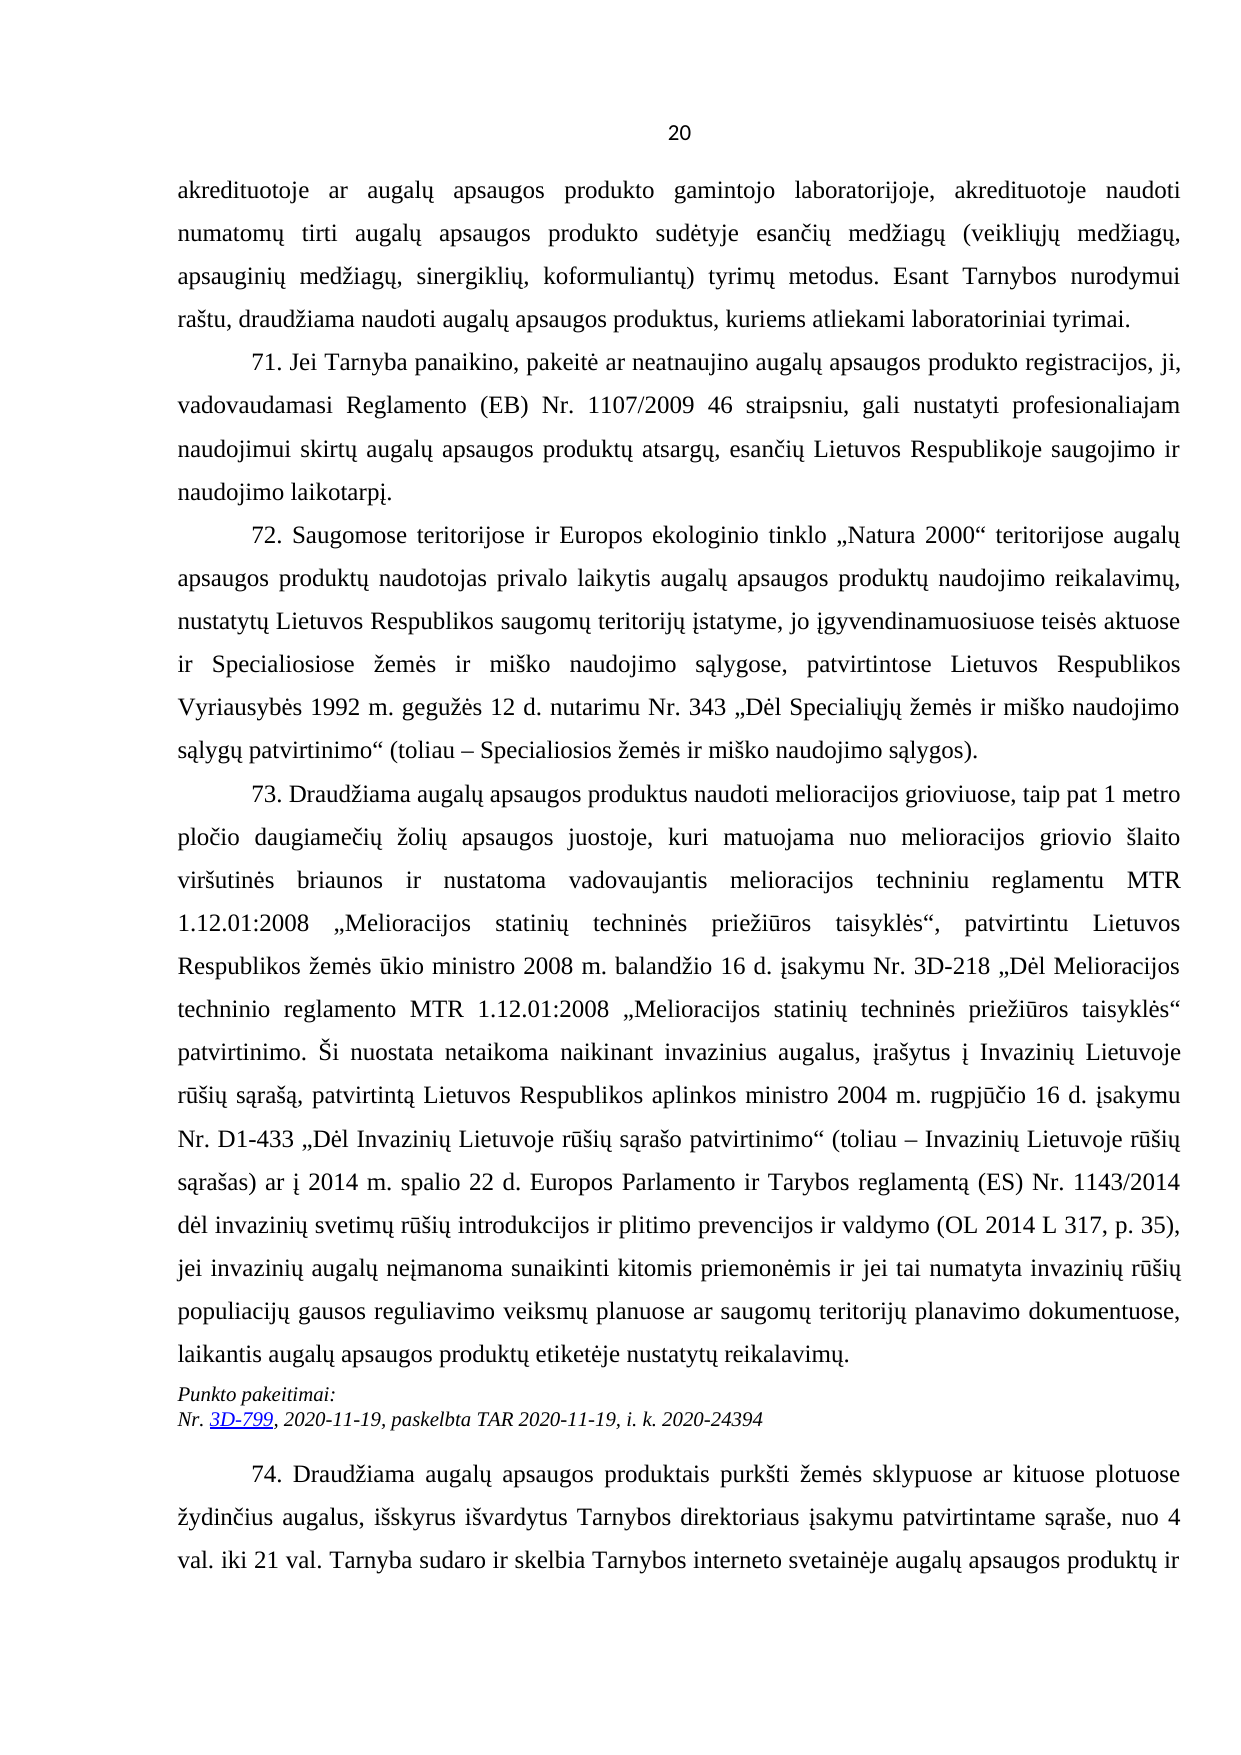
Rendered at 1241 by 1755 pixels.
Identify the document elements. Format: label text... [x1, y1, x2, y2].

text Punkto pakeitimai: [177, 1382, 1181, 1406]
text akredituotoje ar augalų apsaugos produkto gamintojo laboratorijoje, akredituotoje naudoti numatomų tirti augalų apsaugos produkto sudėtyje esančių medžiagų (veikliųjų medžiagų, apsauginių medžiagų, sinergiklių, koformuliantų) tyrimų metodus. Esant Tarnybos nurodymui raštu, draudžiama naudoti augalų apsaugos produktus, kuriems atliekami laboratoriniai tyrimai. [177, 175, 1181, 333]
text 71. Jei Tarnyba panaikino, pakeitė ar neatnaujino augalų apsaugos produkto registracijos, ji, vadovaudamasi Reglamento (EB) Nr. 1107/2009 46 straipsniu, gali nustatyti profesionaliajam naudojimui skirtų augalų apsaugos produktų atsargų, esančių Lietuvos Respublikoje saugojimo ir naudojimo laikotarpį. [177, 347, 1181, 506]
text 73. Draudžiama augalų apsaugos produktus naudoti melioracijos grioviuose, taip pat 1 metro pločio daugiamečių žolių apsaugos juostoje, kuri matuojama nuo melioracijos griovio šlaito viršutinės briaunos ir nustatoma vadovaujantis melioracijos techniniu reglamentu MTR 1.12.01:2008 „Melioracijos statinių techninės priežiūros taisyklės“, patvirtintu Lietuvos Respublikos žemės ūkio ministro 2008 m. balandžio 16 d. įsakymu Nr. 3D-218 „Dėl Melioracijos techninio reglamento MTR 1.12.01:2008 „Melioracijos statinių techninės priežiūros taisyklės“ patvirtinimo. Ši nuostata netaikoma naikinant invazinius augalus, įrašytus į Invazinių Lietuvoje rūšių sąrašą, patvirtintą Lietuvos Respublikos aplinkos ministro 2004 m. rugpjūčio 16 d. įsakymu Nr. D1-433 „Dėl Invazinių Lietuvoje rūšių sąrašo patvirtinimo“ (toliau – Invazinių Lietuvoje rūšių sąrašas) ar į 2014 m. spalio 22 d. Europos Parlamento ir Tarybos reglamentą (ES) Nr. 1143/2014 dėl invazinių svetimų rūšių introdukcijos ir plitimo prevencijos ir valdymo (OL 2014 L 317, p. 35), jei invazinių augalų neįmanoma sunaikinti kitomis priemonėmis ir jei tai numatyta invazinių rūšių populiacijų gausos reguliavimo veiksmų planuose ar saugomų teritorijų planavimo dokumentuose, laikantis augalų apsaugos produktų etiketėje nustatytų reikalavimų. [177, 779, 1181, 1368]
text 72. Saugomose teritorijose ir Europos ekologinio tinklo „Natura 2000“ teritorijose augalų apsaugos produktų naudotojas privalo laikytis augalų apsaugos produktų naudojimo reikalavimų, nustatytų Lietuvos Respublikos saugomų teritorijų įstatyme, jo įgyvendinamuosiuose teisės aktuose ir Specialiosiose žemės ir miško naudojimo sąlygose, patvirtintose Lietuvos Respublikos Vyriausybės 1992 m. gegužės 12 d. nutarimu Nr. 343 „Dėl Specialiųjų žemės ir miško naudojimo sąlygų patvirtinimo“ (toliau – Specialiosios žemės ir miško naudojimo sąlygos). [177, 520, 1181, 764]
text 74. Draudžiama augalų apsaugos produktais purkšti žemės sklypuose ar kituose plotuose žydinčius augalus, išskyrus išvardytus Tarnybos direktoriaus įsakymu patvirtintame sąraše, nuo 4 val. iki 21 val. Tarnyba sudaro ir skelbia Tarnybos interneto svetainėje augalų apsaugos produktų ir [177, 1459, 1181, 1574]
text Nr. 3D-799, 2020-11-19, paskelbta TAR 2020-11-19, i. k. 2020-24394 [177, 1406, 1181, 1431]
